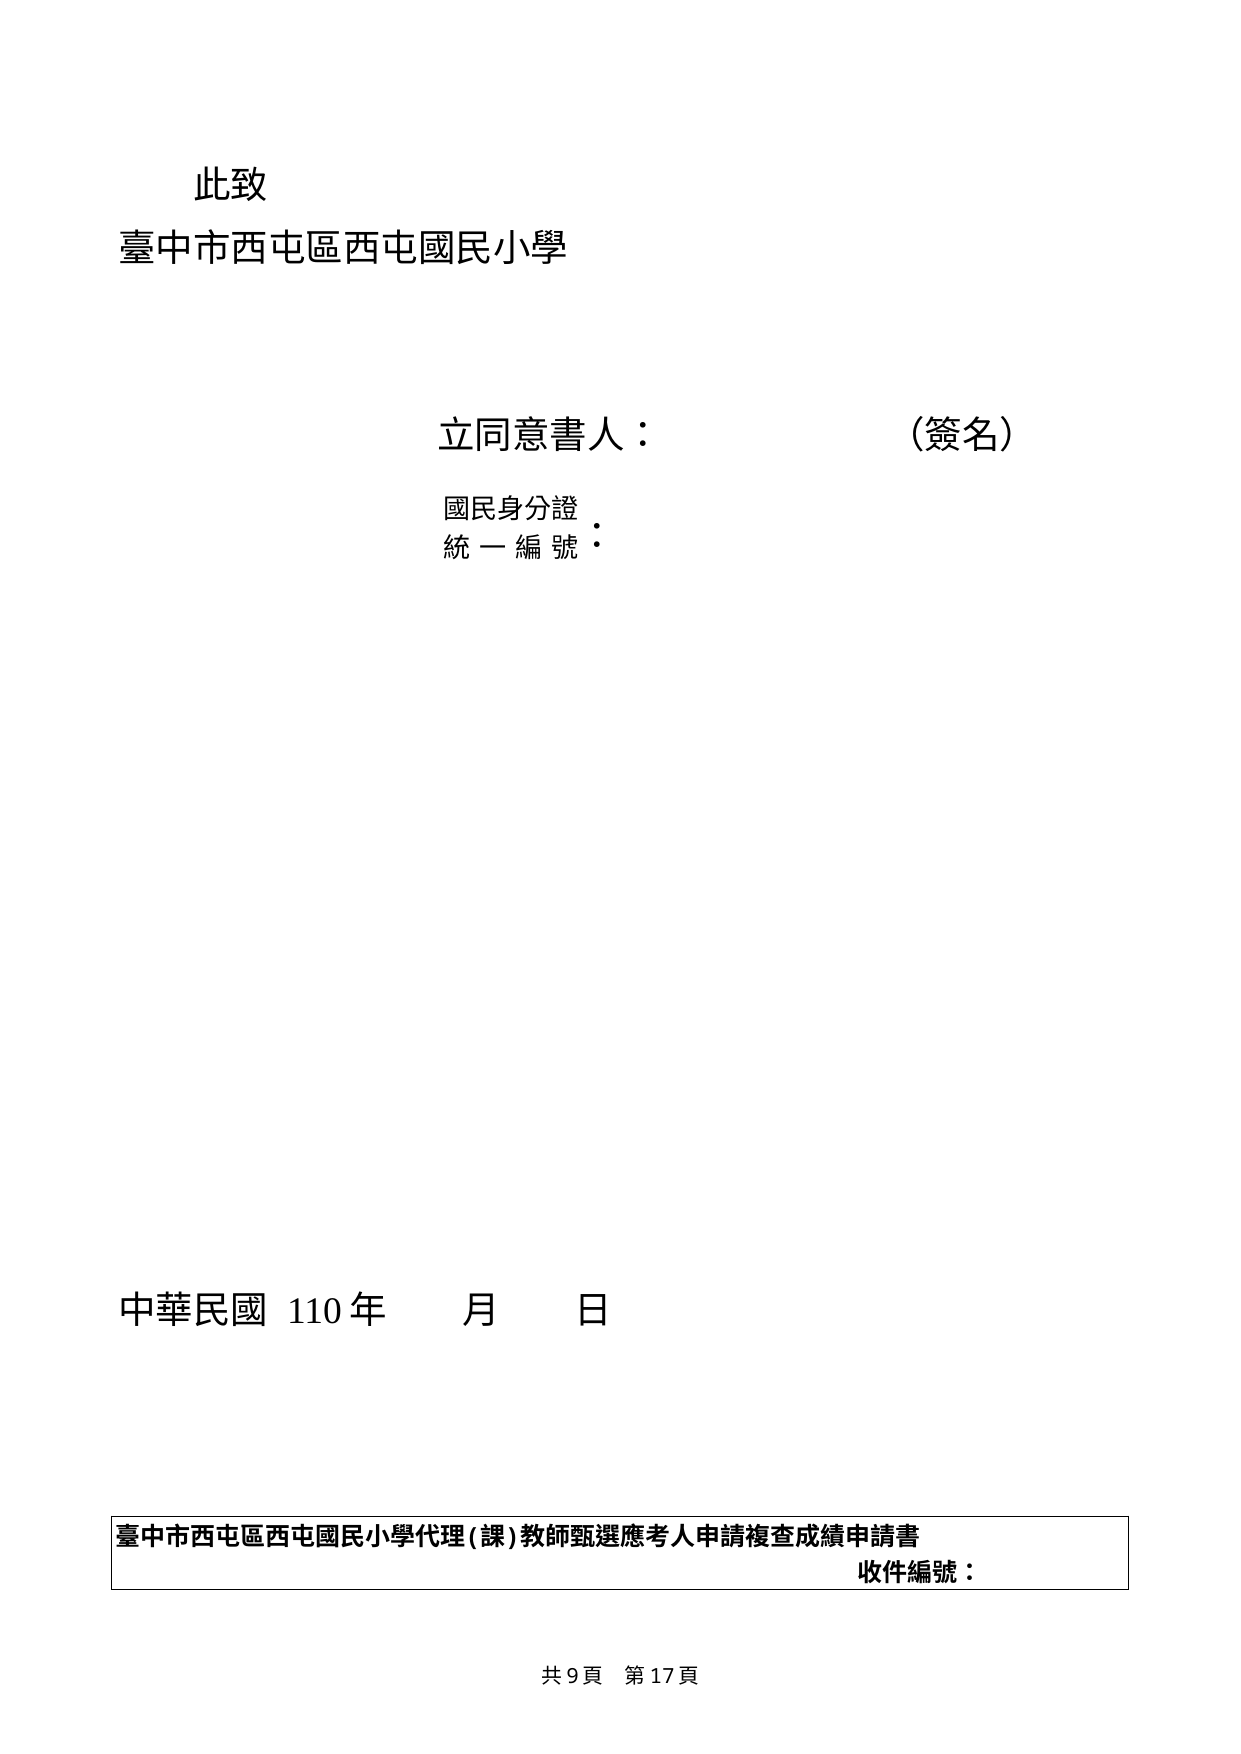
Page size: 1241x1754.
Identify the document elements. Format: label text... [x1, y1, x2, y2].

table_header 臺中市西屯區西屯國民小學代理(課)教師甄選應考人申請複查成績申請書 收件編號： [112, 1517, 1128, 1589]
text 此致 [118, 141, 1122, 203]
text 臺中市西屯區西屯國民小學 [118, 203, 1122, 266]
text 國民身分證統一編號： [118, 453, 1122, 578]
text 中華民國 110年 月 日 [118, 1266, 1122, 1328]
text 立同意書人： （簽名） [118, 391, 1122, 453]
